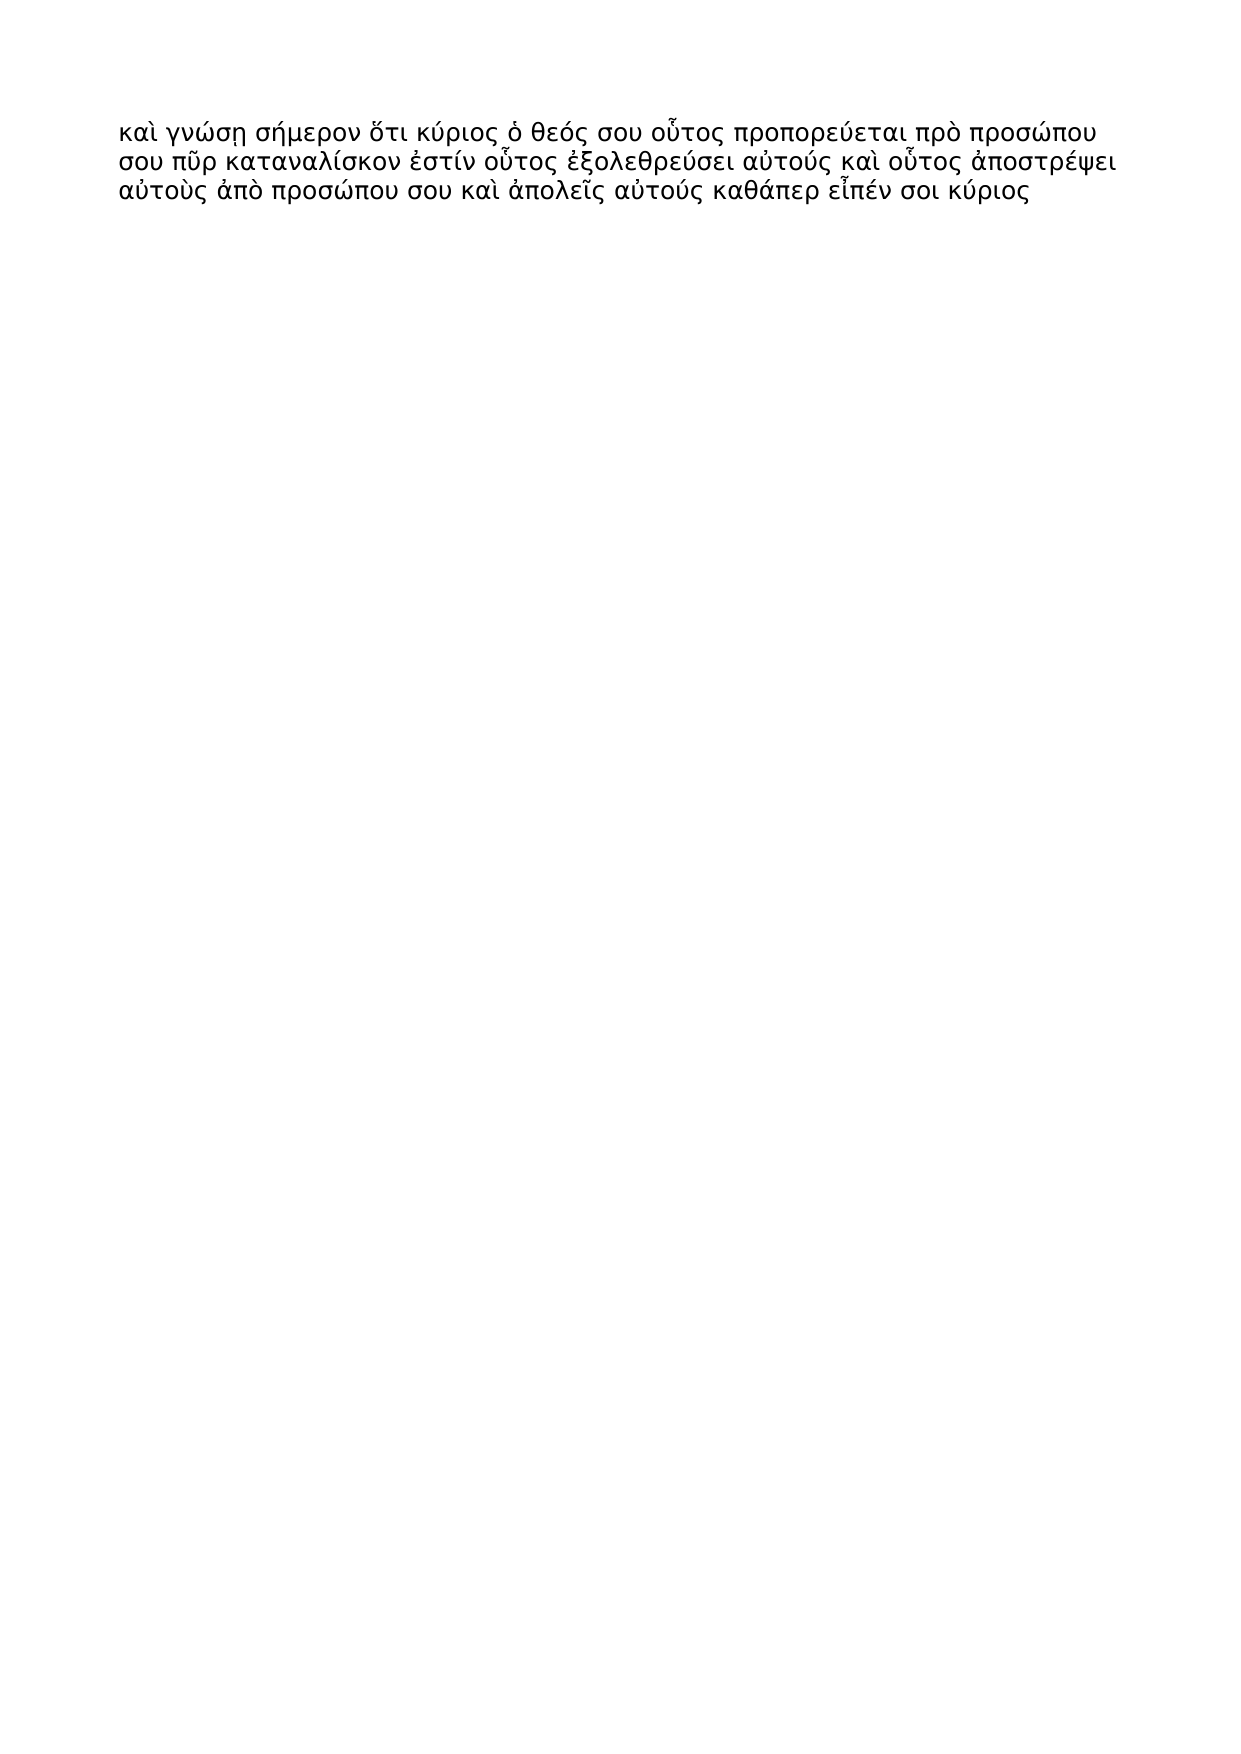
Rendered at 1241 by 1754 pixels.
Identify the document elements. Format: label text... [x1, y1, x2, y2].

text καὶ γνώσῃ σήμερον ὅτι κύριος ὁ θεός σου οὗτος προπορεύεται πρὸ προσώπου σου πῦρ καταναλίσκον ἐστίν οὗτος ἐξολεθρεύσει αὐτούς καὶ οὗτος ἀποστρέψει αὐτοὺς ἀπὸ προσώπου σου καὶ ἀπολεῖς αὐτούς καθάπερ εἶπέν σοι κύριος [118, 118, 1122, 206]
